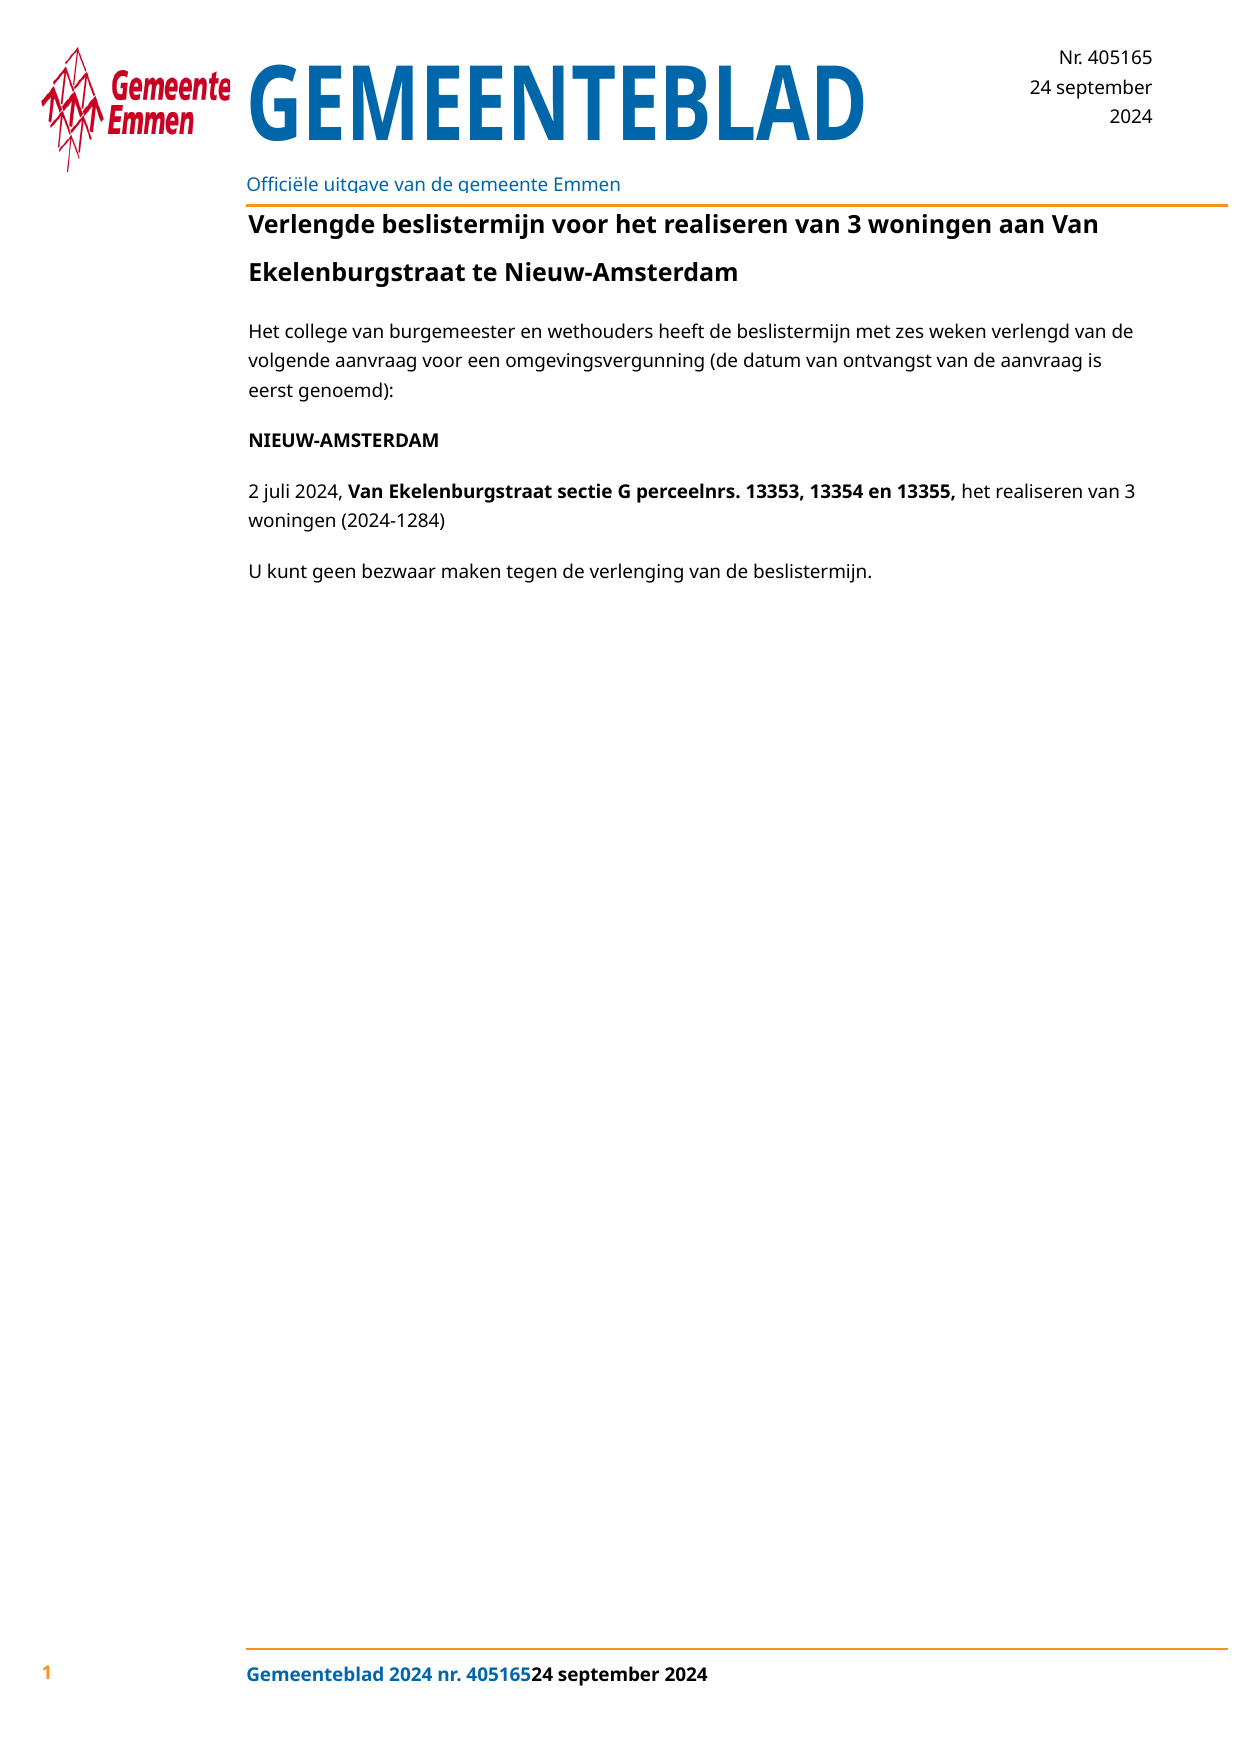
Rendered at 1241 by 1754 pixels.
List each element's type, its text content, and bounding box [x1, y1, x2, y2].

text NIEUW-AMSTERDAM [248, 427, 1152, 453]
text Verlengde beslistermijn voor het realiseren van 3 woningen aan Van Ekelenburgstraat te Nieuw-Amsterdam [248, 207, 1152, 288]
text 2 juli 2024, Van Ekelenburgstraat sectie G perceelnrs. 13353, 13354 en 13355, het realiseren van 3 woningen (2024-1284) [248, 478, 1152, 533]
text Het college van burgemeester en wethouders heeft de beslistermijn met zes weken verlengd van de volgende aanvraag voor een omgevingsvergunning (de datum van ontvangst van de aanvraag is eerst genoemd): [248, 318, 1152, 403]
text U kunt geen bezwaar maken tegen de verlenging van de beslistermijn. [248, 558, 1152, 584]
picture [41, 47, 231, 172]
